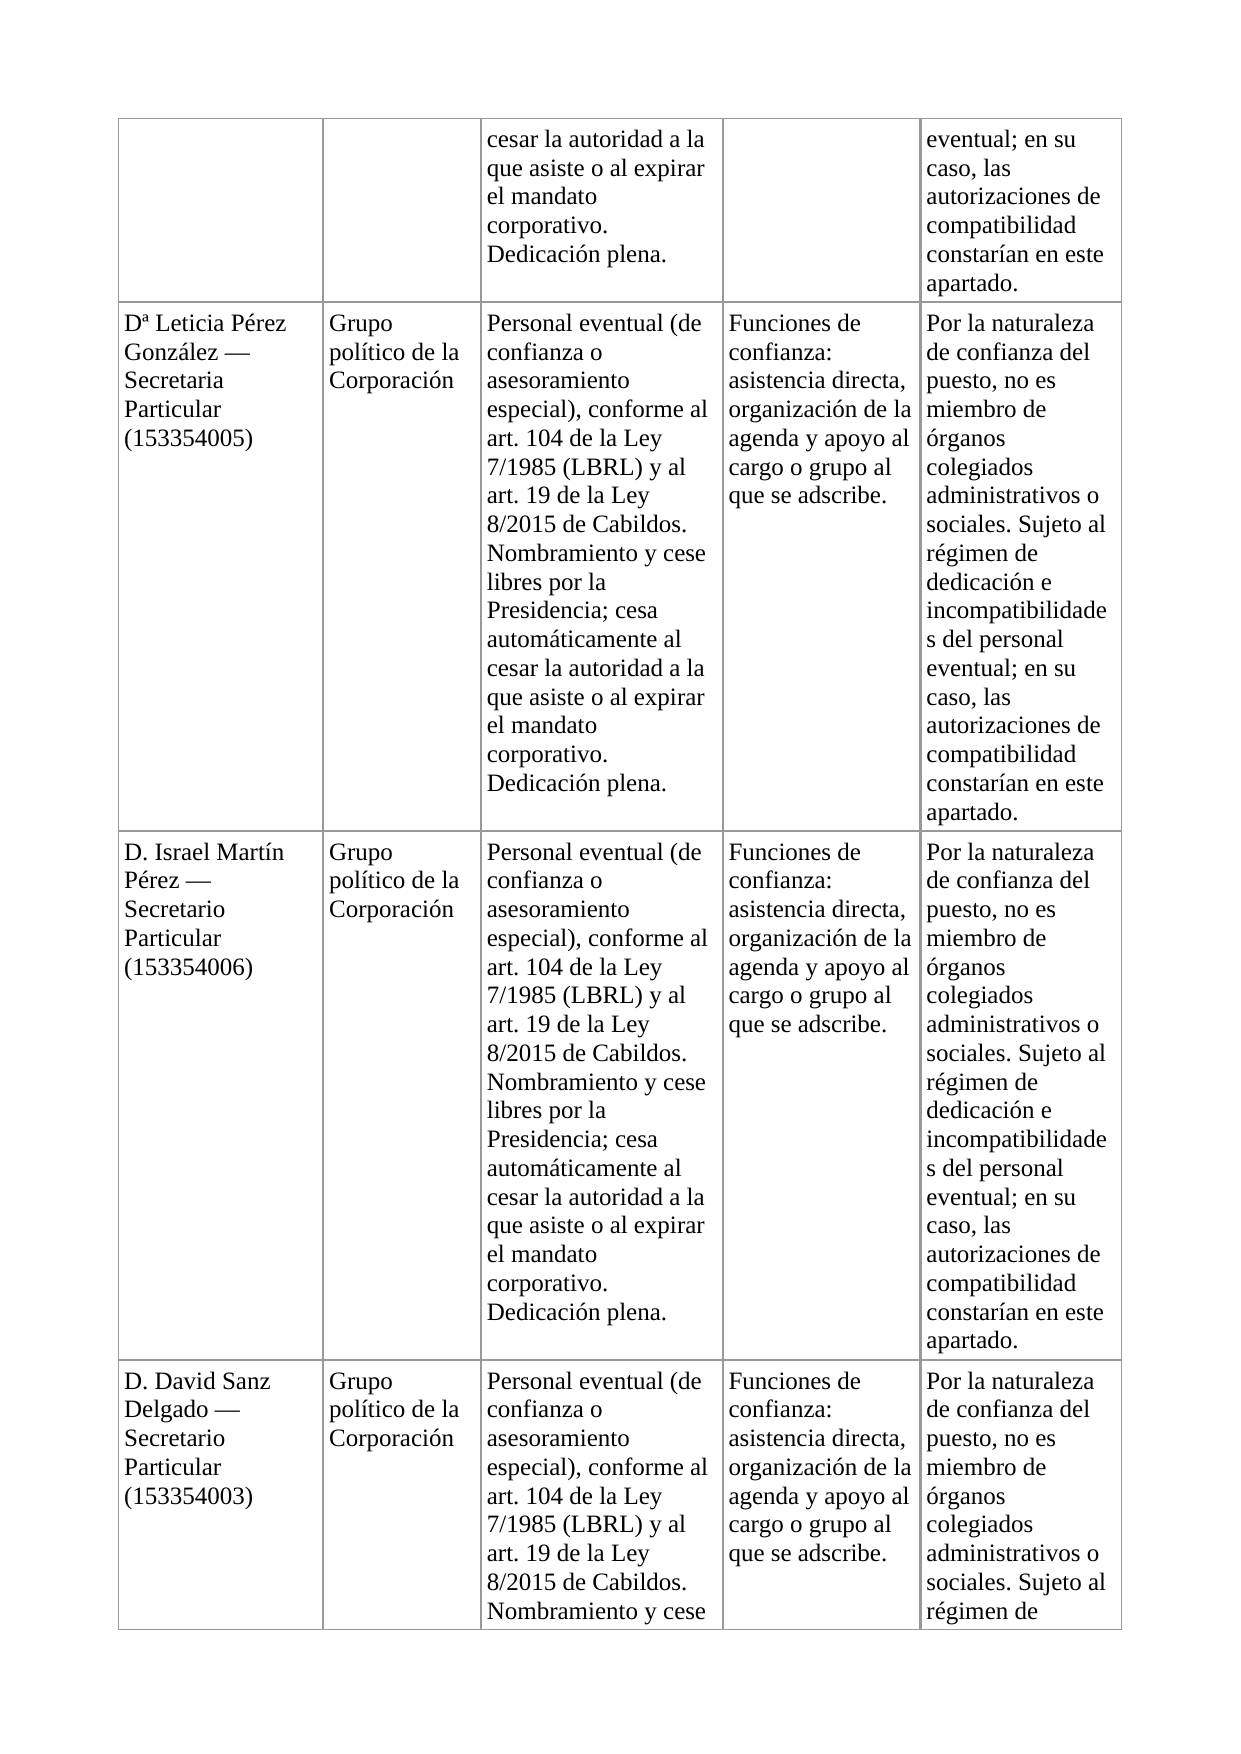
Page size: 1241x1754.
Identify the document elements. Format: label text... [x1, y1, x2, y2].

table_cell Grupo político de la Corporación [324, 1304, 480, 1629]
table_cell Por la naturaleza de confianza del puesto, no es miembro de órganos colegiados administrativos o sociales. Sujeto al régimen de dedicación e incompatibilidades del personal eventual; en su caso, las autorizaciones de compatibilidad constarían en este apartado. [922, 119, 1121, 243]
table_cell Grupo político de la Corporación [324, 775, 480, 1301]
table_cell Por la naturaleza de confianza del puesto, no es miembro de órganos colegiados administrativos o sociales. Sujeto al régimen de dedicación e incompatibilidades del personal eventual; en su caso, las autorizaciones de compatibilidad constarían en este apartado. [922, 1304, 1121, 1629]
table_cell Personal eventual (de confianza o asesoramiento especial), conforme al art. 104 de la Ley 7/1985 (LBRL) y al art. 19 de la Ley 8/2015 de Cabildos. Nombramiento y cese libres por la Presidencia; cesa automáticamente al cesar la autoridad a la que asiste o al expirar el mandato corporativo. Dedicación plena. [482, 119, 722, 243]
table_cell Dª Leticia Pérez González — Secretaria Particular (153354005) [119, 246, 322, 772]
table_cell [119, 119, 322, 243]
table_cell Funciones de confianza: asistencia directa, organización de la agenda y apoyo al cargo o grupo al que se adscribe. [724, 1304, 919, 1629]
table_cell Personal eventual (de confianza o asesoramiento especial), conforme al art. 104 de la Ley 7/1985 (LBRL) y al art. 19 de la Ley 8/2015 de Cabildos. Nombramiento y cese libres por la Presidencia; cesa automáticamente al cesar la autoridad a la que asiste o al expirar el mandato corporativo. Dedicación plena. [482, 246, 722, 772]
table_cell Funciones de confianza: asistencia directa, organización de la agenda y apoyo al cargo o grupo al que se adscribe. [724, 775, 919, 1301]
table_cell [724, 119, 919, 243]
table_cell D. Israel Martín Pérez — Secretario Particular (153354006) [119, 775, 322, 1301]
table_cell Por la naturaleza de confianza del puesto, no es miembro de órganos colegiados administrativos o sociales. Sujeto al régimen de dedicación e incompatibilidades del personal eventual; en su caso, las autorizaciones de compatibilidad constarían en este apartado. [922, 246, 1121, 772]
table_cell Funciones de confianza: asistencia directa, organización de la agenda y apoyo al cargo o grupo al que se adscribe. [724, 246, 919, 772]
table_cell [324, 119, 480, 243]
table_cell Personal eventual (de confianza o asesoramiento especial), conforme al art. 104 de la Ley 7/1985 (LBRL) y al art. 19 de la Ley 8/2015 de Cabildos. Nombramiento y cese libres por la Presidencia; cesa automáticamente al cesar la autoridad a la que asiste o al expirar el mandato corporativo. Dedicación plena. [482, 775, 722, 1301]
table_cell Grupo político de la Corporación [324, 246, 480, 772]
table_cell D. David Sanz Delgado — Secretario Particular (153354003) [119, 1304, 322, 1629]
table_cell Por la naturaleza de confianza del puesto, no es miembro de órganos colegiados administrativos o sociales. Sujeto al régimen de dedicación e incompatibilidades del personal eventual; en su caso, las autorizaciones de compatibilidad constarían en este apartado. [922, 775, 1121, 1301]
table_cell Personal eventual (de confianza o asesoramiento especial), conforme al art. 104 de la Ley 7/1985 (LBRL) y al art. 19 de la Ley 8/2015 de Cabildos. Nombramiento y cese libres por la Presidencia; cesa automáticamente al cesar la autoridad a la que asiste o al expirar el mandato corporativo. Dedicación plena. [482, 1304, 722, 1629]
